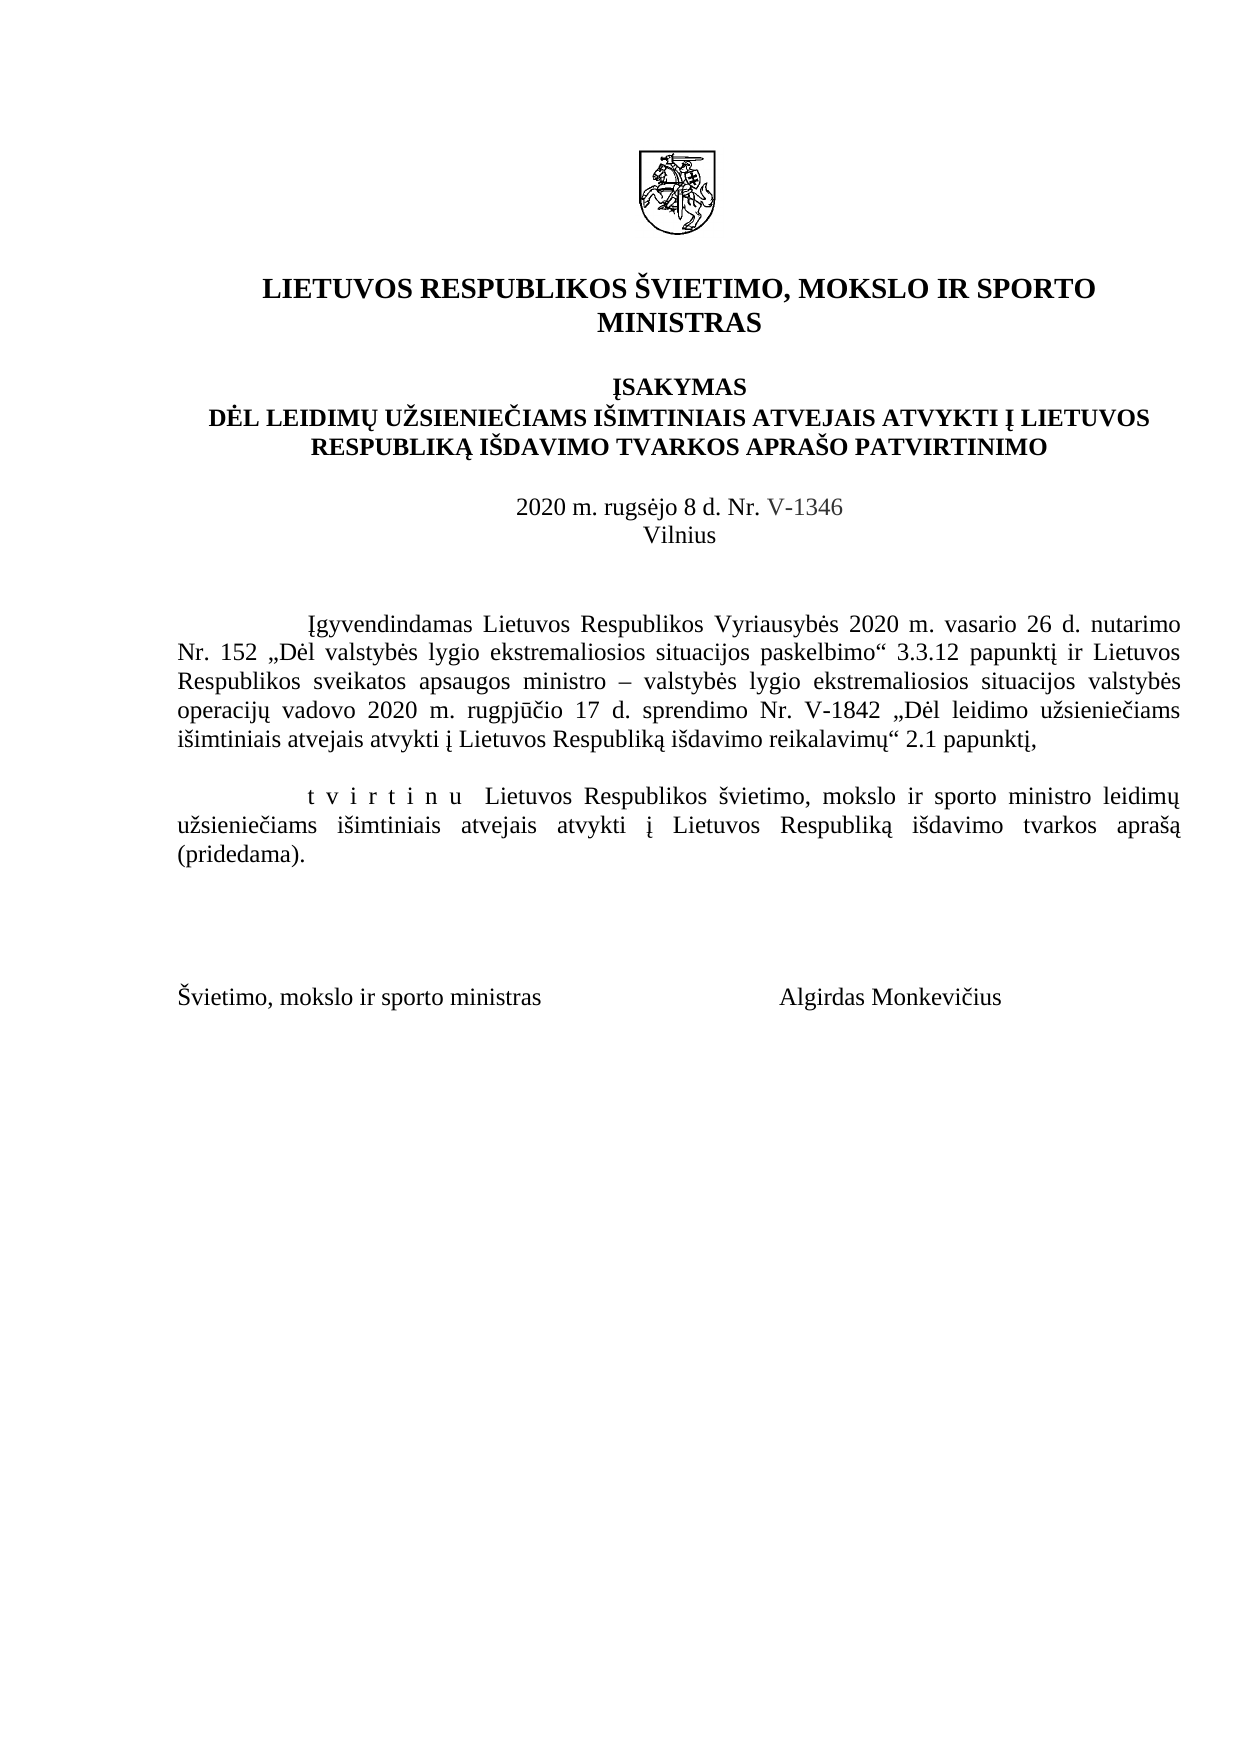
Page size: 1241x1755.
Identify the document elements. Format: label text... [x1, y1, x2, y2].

text LIETUVOS RESPUBLIKOS ŠVIETIMO, MOKSLO IR SPORTO MINISTRAS [177, 271, 1182, 338]
text Įgyvendindamas Lietuvos Respublikos Vyriausybės 2020 m. vasario 26 d. nutarimo Nr. 152 „Dėl valstybės lygio ekstremaliosios situacijos paskelbimo“ 3.3.12 papunktį ir Lietuvos Respublikos sveikatos apsaugos ministro – valstybės lygio ekstremaliosios situacijos valstybės operacijų vadovo 2020 m. rugpjūčio 17 d. sprendimo Nr. V-1842 „Dėl leidimo užsieniečiams išimtiniais atvejais atvykti į Lietuvos Respubliką išdavimo reikalavimų“ 2.1 papunktį, [177, 609, 1182, 752]
text 2020 m. rugsėjo 8 d. Nr. V-1346 [177, 492, 1182, 521]
text ĮSAKYMAS [177, 372, 1182, 401]
text Švietimo, mokslo ir sporto ministras Algirdas Monkevičius [177, 982, 1182, 1011]
text t v i r t i n u Lietuvos Respublikos švietimo, mokslo ir sporto ministro leidimų užsieniečiams išimtiniais atvejais atvykti į Lietuvos Respubliką išdavimo tvarkos aprašą (pridedama). [177, 781, 1182, 867]
text DĖL LEIDIMŲ UŽSIENIEČIAMS išimtiniais atvejais ATVYKTI Į LIETUVOS RESPUBLIKĄ IŠDAVIMO TVARKOS APRAŠO PATVIRTINIMO [177, 403, 1182, 461]
text Vilnius [177, 521, 1182, 549]
